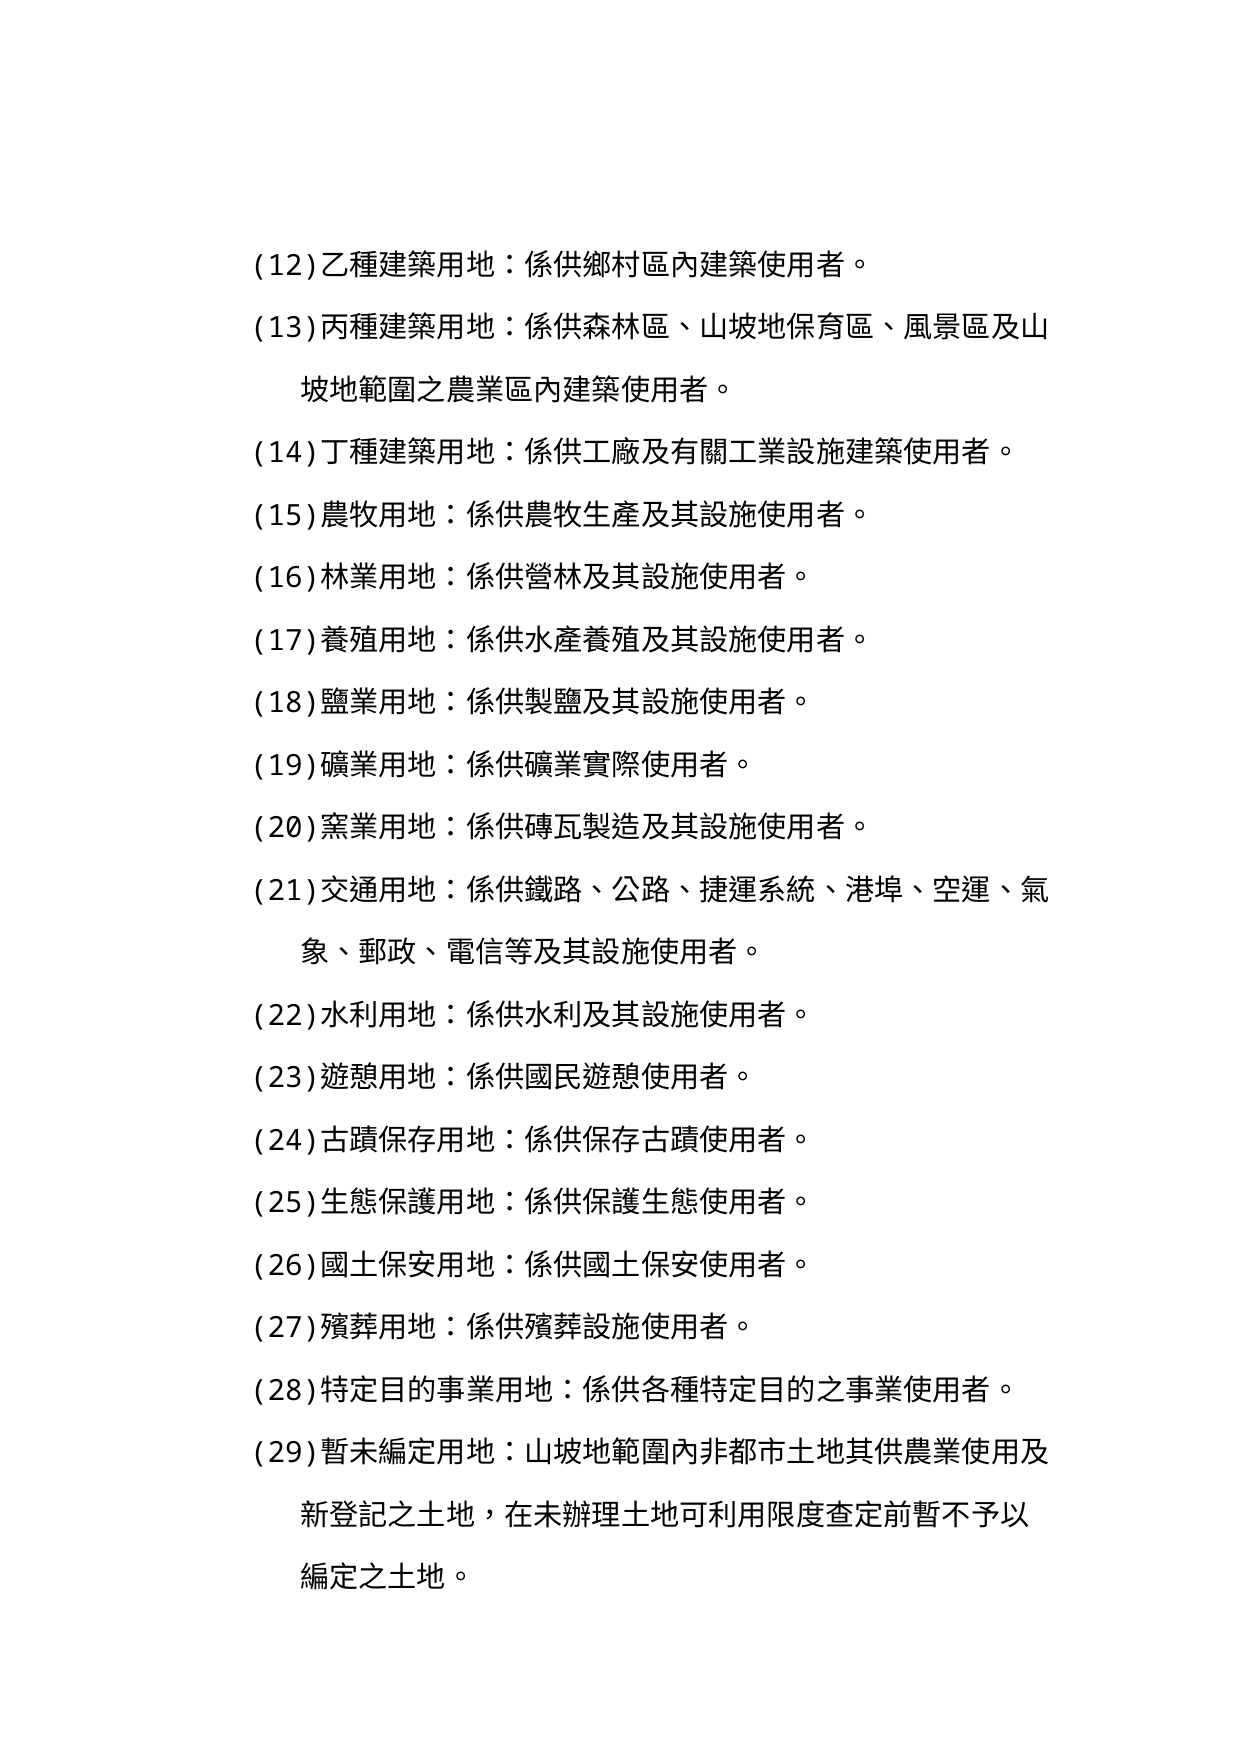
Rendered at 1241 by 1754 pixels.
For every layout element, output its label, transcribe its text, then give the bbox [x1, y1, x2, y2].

list 鹽業用地：係供製鹽及其設施使用者。 [250, 658, 1053, 721]
list 殯葬用地：係供殯葬設施使用者。 [250, 1283, 1053, 1346]
list 林業用地：係供營林及其設施使用者。 [250, 533, 1053, 596]
list 養殖用地：係供水產養殖及其設施使用者。 [250, 596, 1053, 658]
list 窯業用地：係供磚瓦製造及其設施使用者。 [250, 783, 1053, 846]
list 甲種建築用地：係供山坡地範圍外之農業區內建築使用者。 [250, 158, 1053, 221]
list 乙種建築用地：係供鄉村區內建築使用者。 [250, 221, 1053, 283]
list 暫未編定用地：山坡地範圍內非都市土地其供農業使用及新登記之土地，在未辦理土地可利用限度查定前暫不予以編定之土地。 [250, 1408, 1053, 1596]
list 丁種建築用地：係供工廠及有關工業設施建築使用者。 [250, 408, 1053, 471]
list 農牧用地：係供農牧生產及其設施使用者。 [250, 471, 1053, 533]
list 國土保安用地：係供國土保安使用者。 [250, 1221, 1053, 1283]
list 礦業用地：係供礦業實際使用者。 [250, 721, 1053, 783]
list 丙種建築用地：係供森林區、山坡地保育區、風景區及山坡地範圍之農業區內建築使用者。 [250, 283, 1053, 408]
list 交通用地：係供鐵路、公路、捷運系統、港埠、空運、氣象、郵政、電信等及其設施使用者。 [250, 846, 1053, 971]
list 水利用地：係供水利及其設施使用者。 [250, 971, 1053, 1033]
list 遊憩用地：係供國民遊憩使用者。 [250, 1033, 1053, 1096]
list 古蹟保存用地：係供保存古蹟使用者。 [250, 1096, 1053, 1158]
list 生態保護用地：係供保護生態使用者。 [250, 1158, 1053, 1221]
list 特定目的事業用地：係供各種特定目的之事業使用者。 [250, 1346, 1053, 1408]
